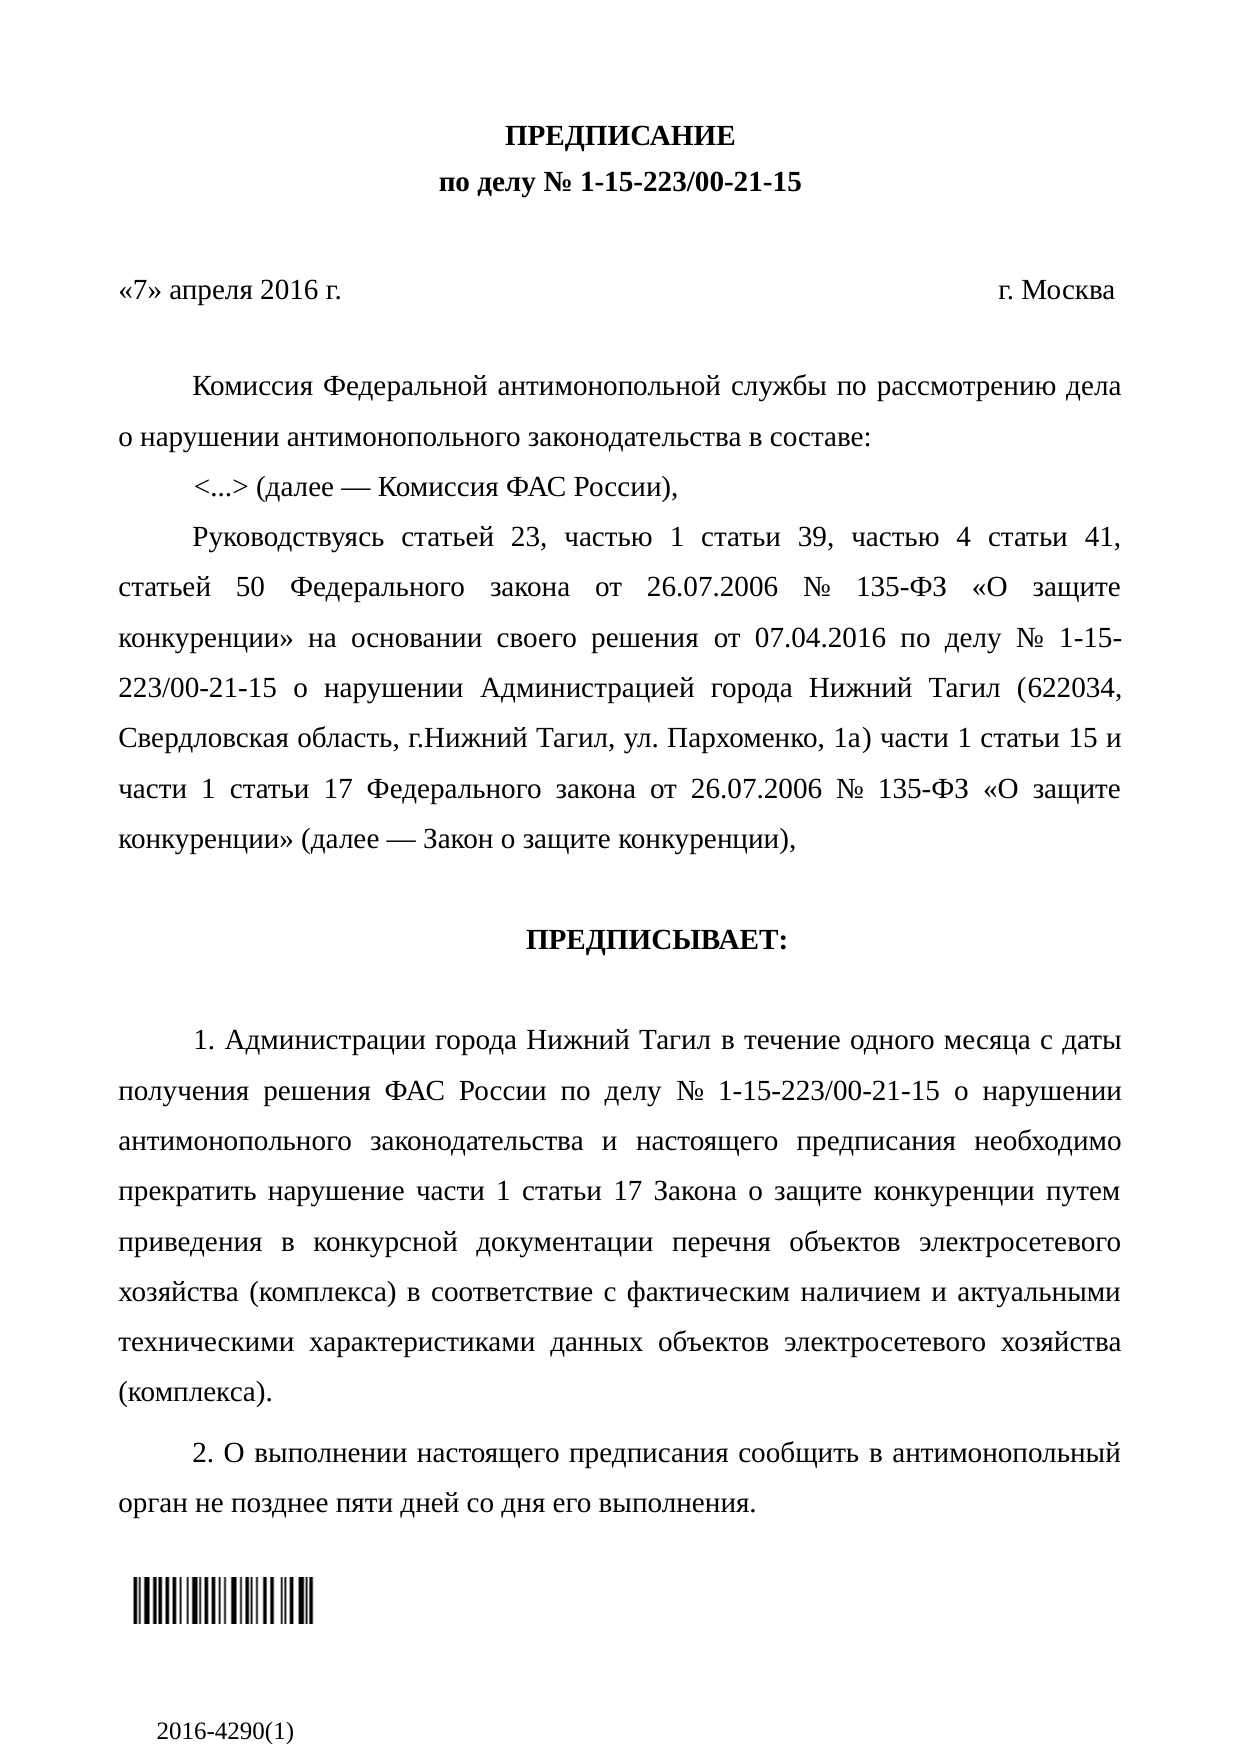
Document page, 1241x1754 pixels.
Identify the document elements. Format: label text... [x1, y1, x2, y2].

text Руководствуясь статьей 23, частью 1 статьи 39, частью 4 статьи 41, статьей 50 Федерального закона от 26.07.2006 № 135-ФЗ «О защите конкуренции» на основании своего решения от 07.04.2016 по делу № 1-15-223/00-21-15 о нарушении Администрацией города Нижний Тагил (622034, Свердловская область, г.Нижний Тагил, ул. Пархоменко, 1а) части 1 статьи 15 и части 1 статьи 17 Федерального закона от 26.07.2006 № 135-ФЗ «О защите конкуренции» (далее — Закон о защите конкуренции), [118, 519, 1122, 855]
text ПРЕДПИСЫВАЕТ: [118, 922, 1122, 955]
text «7» апреля 2016 г. г. Москва [118, 272, 1122, 306]
text по делу № 1-15-223/00-21-15 [118, 164, 1122, 198]
text 2. О выполнении настоящего предписания сообщить в антимонопольный орган не позднее пяти дней со дня его выполнения. [118, 1435, 1122, 1519]
text ПРЕДПИСАНИЕ [118, 118, 1122, 152]
text 1. Администрации города Нижний Тагил в течение одного месяца с даты получения решения ФАС России по делу № 1-15-223/00-21-15 о нарушении антимонопольного законодательства и настоящего предписания необходимо прекратить нарушение части 1 статьи 17 Закона о защите конкуренции путем приведения в конкурсной документации перечня объектов электросетевого хозяйства (комплекса) в соответствие с фактическим наличием и актуальными техническими характеристиками данных объектов электросетевого хозяйства (комплекса). [118, 1022, 1122, 1408]
text <...> (далее — Комиссия ФАС России), [118, 469, 1122, 502]
text Комиссия Федеральной антимонопольной службы по рассмотрению дела о нарушении антимонопольного законодательства в составе: [118, 368, 1122, 452]
picture [118, 1577, 331, 1624]
